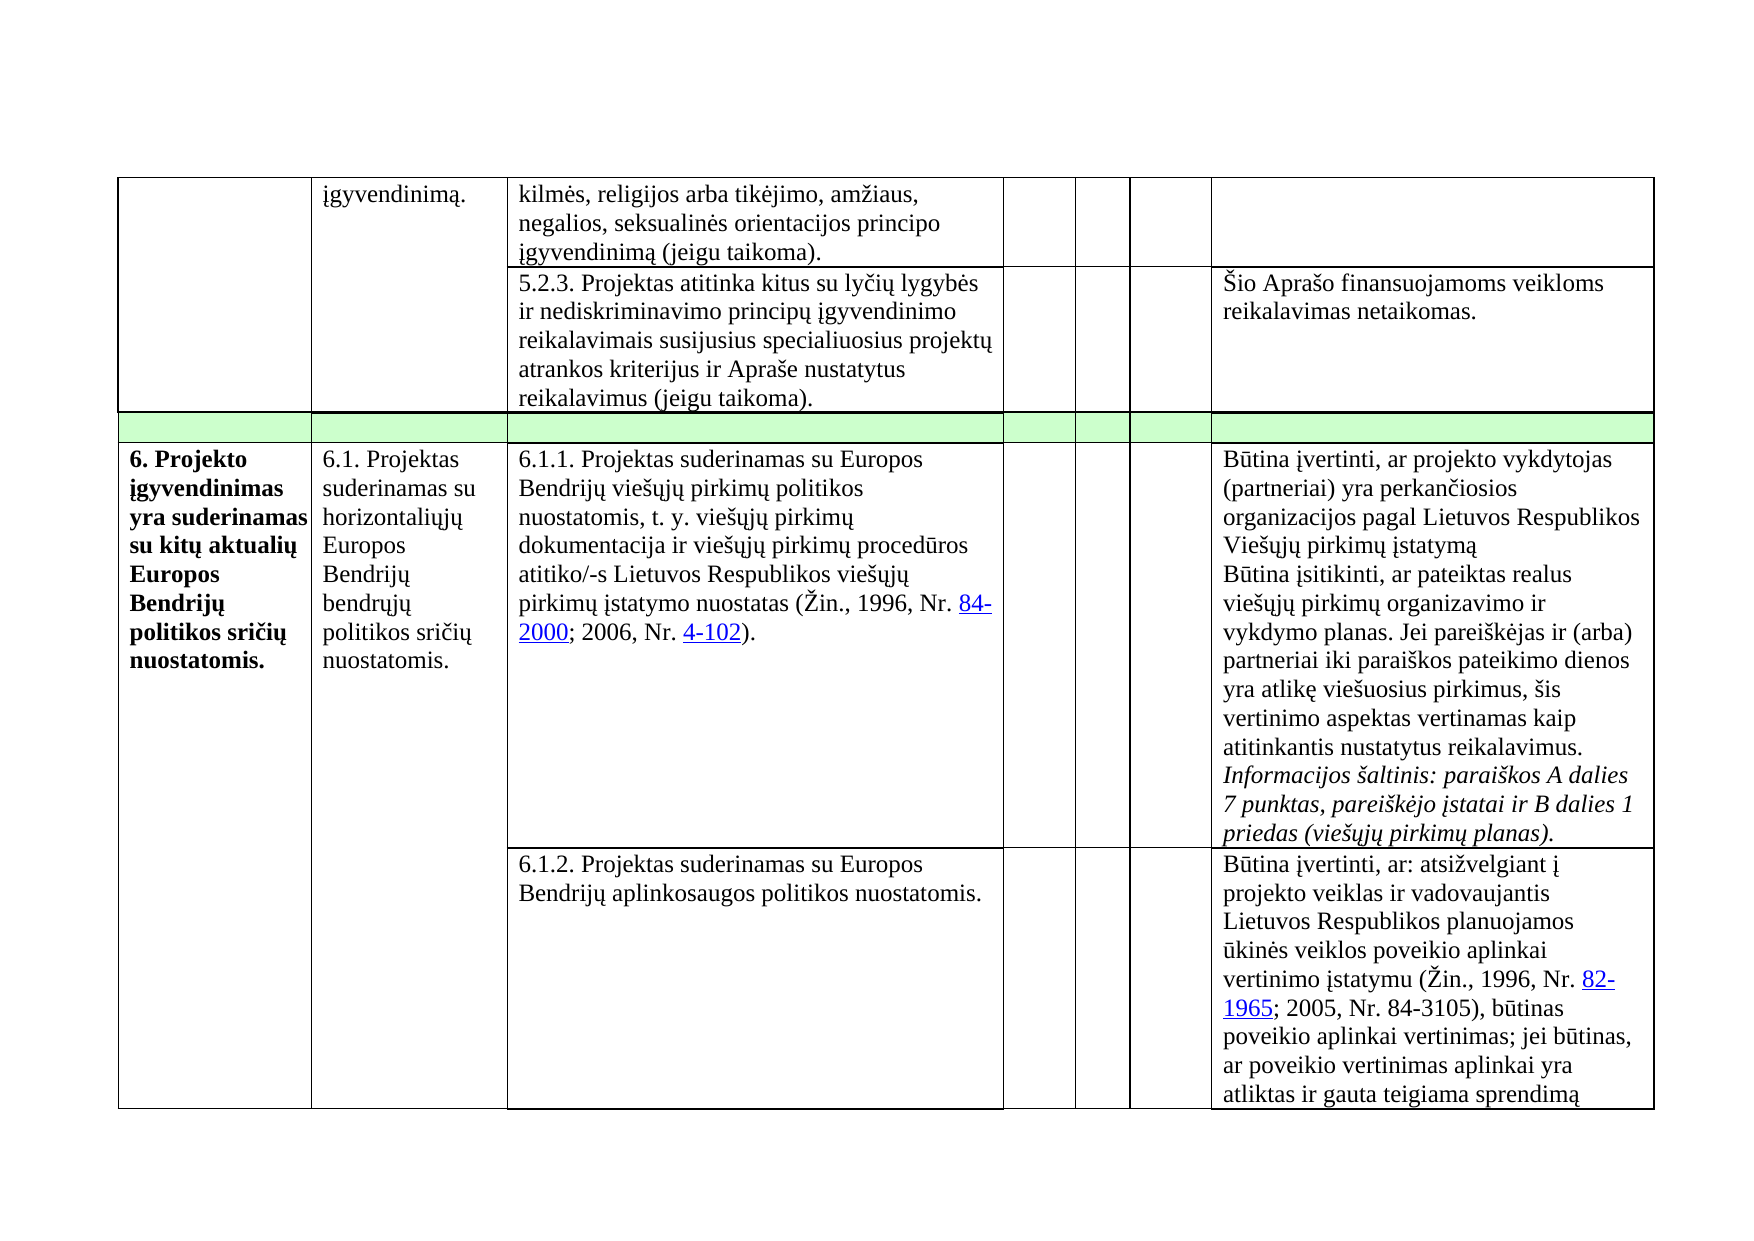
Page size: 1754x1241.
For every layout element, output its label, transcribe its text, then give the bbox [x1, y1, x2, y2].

table_cell Būtina įvertinti, ar projekto vykdytojas (partneriai) yra perkančiosios organizacijos pagal Lietuvos Respublikos Viešųjų pirkimų įstatymą Būtina įsitikinti, ar pateiktas realus viešųjų pirkimų organizavimo ir vykdymo planas. Jei pareiškėjas ir (arba) partneriai iki paraiškos pateikimo dienos yra atlikę viešuosius pirkimus, šis vertinimo aspektas vertinamas kaip atitinkantis nustatytus reikalavimus. Informacijos šaltinis: paraiškos A dalies 7 punktas, pareiškėjo įstatai ir B dalies 1 priedas (viešųjų pirkimų planas). [1212, 444, 1653, 847]
table_cell 6. Projekto įgyvendinimas yra suderinamas su kitų aktualių Europos Bendrijų politikos sričių nuostatomis. [119, 443, 311, 1108]
table_cell 6.1.2. Projektas suderinamas su Europos Bendrijų aplinkosaugos politikos nuostatomis. [508, 849, 1003, 1108]
table_cell 5.2.3. Projektas atitinka kitus su lyčių lygybės ir nediskriminavimo principų įgyvendinimo reikalavimais susijusius specialiuosius projektų atrankos kriterijus ir Apraše nustatytus reikalavimus (jeigu taikoma). [508, 268, 1003, 411]
table_cell [1131, 443, 1211, 847]
table_cell [1212, 178, 1653, 266]
table_cell [1076, 443, 1129, 847]
table_cell [1004, 178, 1075, 266]
table_cell Šio Aprašo finansuojamoms veikloms reikalavimas netaikomas. [1212, 268, 1653, 411]
table_cell Būtina įvertinti, ar: atsižvelgiant į projekto veiklas ir vadovaujantis Lietuvos Respublikos planuojamos ūkinės veiklos poveikio aplinkai vertinimo įstatymu (Žin., 1996, Nr. 82-1965; 2005, Nr. 84-3105), būtinas poveikio aplinkai vertinimas; jei būtinas, ar poveikio vertinimas aplinkai yra atliktas ir gauta teigiama sprendimą [1212, 849, 1653, 1108]
table_cell [508, 414, 1003, 442]
table_cell [1131, 267, 1211, 411]
table_cell kilmės, religijos arba tikėjimo, amžiaus, negalios, seksualinės orientacijos principo įgyvendinimą (jeigu taikoma). [508, 178, 1003, 266]
table_cell [1076, 848, 1129, 1108]
table_cell [1131, 178, 1211, 266]
table_cell [1212, 414, 1653, 442]
table_cell 6.1.1. Projektas suderinamas su Europos Bendrijų viešųjų pirkimų politikos nuostatomis, t. y. viešųjų pirkimų dokumentacija ir viešųjų pirkimų procedūros atitiko/-s Lietuvos Respublikos viešųjų pirkimų įstatymo nuostatas (Žin., 1996, Nr. 84-2000; 2006, Nr. 4-102). [508, 444, 1003, 847]
table_cell 6.1. Projektas suderinamas su horizontaliųjų Europos Bendrijų bendrųjų politikos sričių nuostatomis. [312, 443, 507, 1108]
table_cell [1004, 848, 1075, 1108]
table_cell [119, 178, 311, 411]
table_cell [1131, 848, 1211, 1108]
table_cell [1076, 178, 1129, 266]
table_cell [119, 413, 311, 442]
table_cell [1076, 413, 1129, 442]
table_cell [1076, 267, 1129, 411]
table_cell [1004, 443, 1075, 847]
table_cell [1004, 413, 1075, 442]
table_cell [312, 414, 507, 442]
table_cell įgyvendinimą. [312, 178, 507, 411]
table_cell [1131, 413, 1211, 442]
table_cell [1004, 267, 1075, 411]
